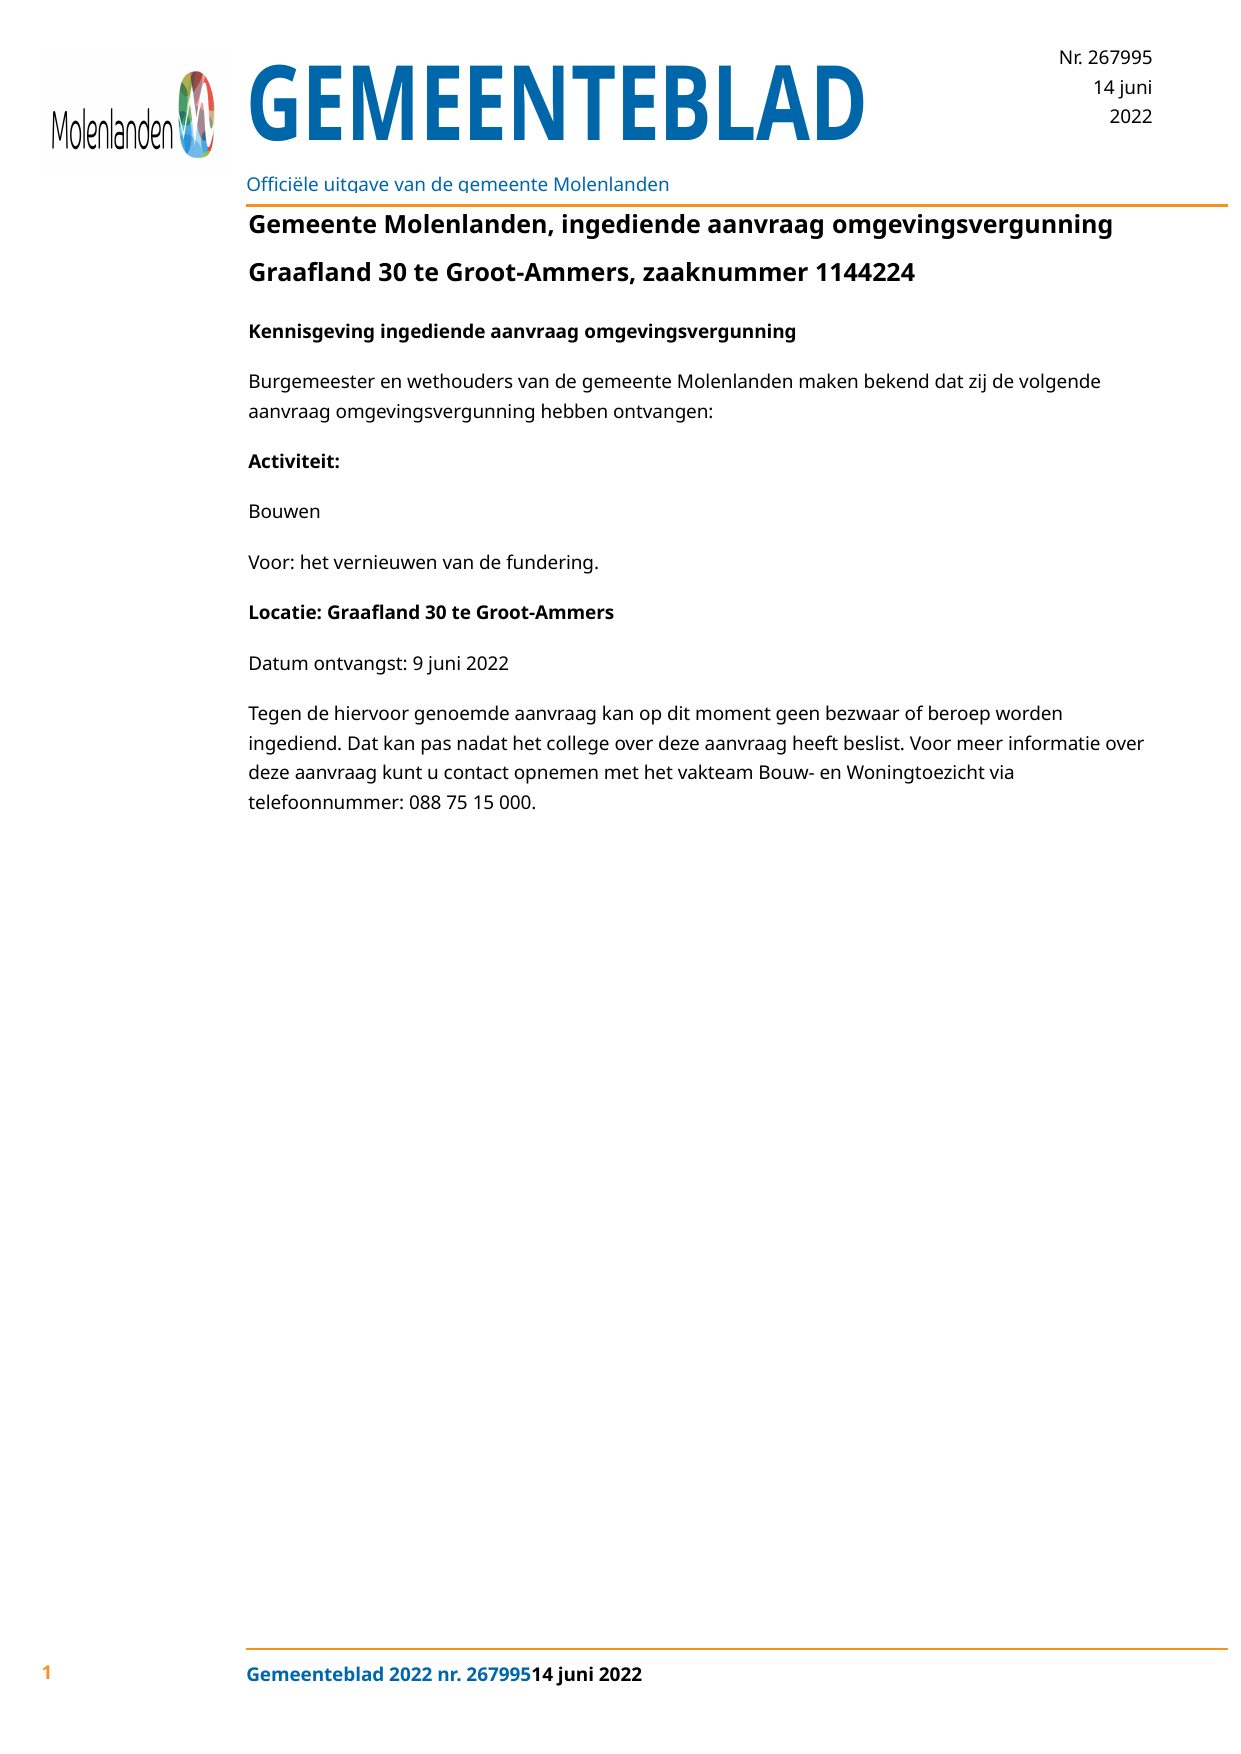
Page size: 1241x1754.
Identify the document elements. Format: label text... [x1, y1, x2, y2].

text Datum ontvangst: 9 juni 2022 [248, 650, 1152, 676]
text Voor: het vernieuwen van de fundering. [248, 549, 1152, 575]
text Activiteit: [248, 448, 1152, 474]
text Locatie: Graafland 30 te Groot-Ammers [248, 599, 1152, 625]
text Tegen de hiervoor genoemde aanvraag kan op dit moment geen bezwaar of beroep worden ingediend. Dat kan pas nadat het college over deze aanvraag heeft beslist. Voor meer informatie over deze aanvraag kunt u contact opnemen met het vakteam Bouw- en Woningtoezicht via telefoonnummer: 088 75 15 000. [248, 700, 1152, 815]
text Burgemeester en wethouders van de gemeente Molenlanden maken bekend dat zij de volgende aanvraag omgevingsvergunning hebben ontvangen: [248, 368, 1152, 424]
text Kennisgeving ingediende aanvraag omgevingsvergunning [248, 318, 1152, 344]
text Bouwen [248, 499, 1152, 524]
text Gemeente Molenlanden, ingediende aanvraag omgevingsvergunning Graafland 30 te Groot-Ammers, zaaknummer 1144224 [248, 207, 1152, 288]
picture [41, 47, 231, 172]
